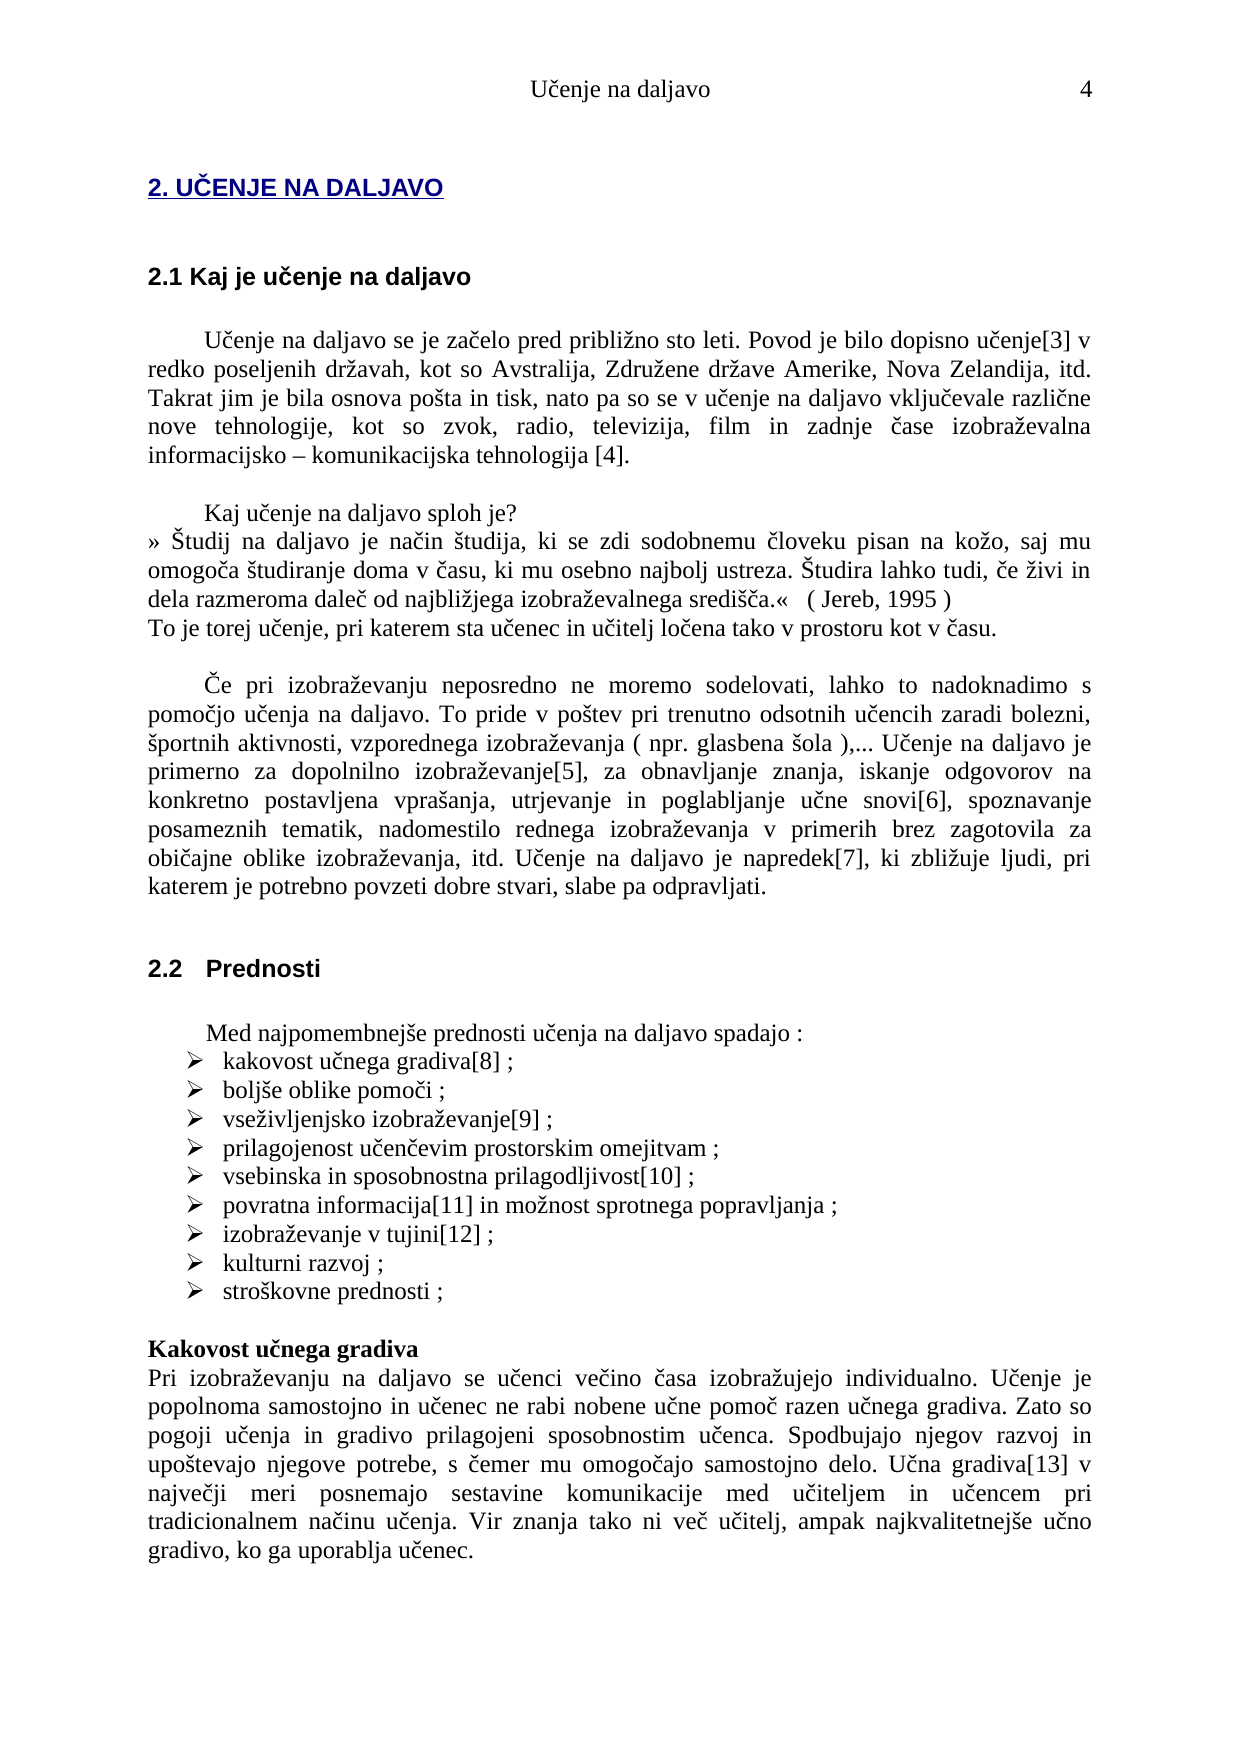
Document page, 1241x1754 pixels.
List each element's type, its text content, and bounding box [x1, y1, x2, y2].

text Pri izobraževanju na daljavo se učenci večino časa izobražujejo individualno. Učenje je popolnoma samostojno in učenec ne rabi nobene učne pomoč razen učnega gradiva. Zato so pogoji učenja in gradivo prilagojeni sposobnostim učenca. Spodbujajo njegov razvoj in upoštevajo njegove potrebe, s čemer mu omogočajo samostojno delo. Učna gradiva[13] v največji meri posnemajo sestavine komunikacije med učiteljem in učencem pri tradicionalnem načinu učenja. Vir znanja tako ni več učitelj, ampak najkvalitetnejše učno gradivo, ko ga uporablja učenec. [148, 1363, 1092, 1564]
list prilagojenost učenčevim prostorskim omejitvam ; [185, 1133, 1092, 1161]
text » Študij na daljavo je način študija, ki se zdi sodobnemu človeku pisan na kožo, saj mu omogoča študiranje doma v času, ki mu osebno najbolj ustreza. Študira lahko tudi, če živi in dela razmeroma daleč od najbližjega izobraževalnega središča.« ( Jereb, 1995 ) [148, 526, 1092, 613]
text Kaj učenje na daljavo sploh je? [148, 498, 1092, 526]
subtitle Prednosti [148, 954, 1092, 983]
list povratna informacija[11] in možnost sprotnega popravljanja ; [185, 1190, 1092, 1219]
list vsebinska in sposobnostna prilagodljivost[10] ; [185, 1161, 1092, 1190]
subtitle 2. UČENJE NA DALJAVO [148, 173, 1092, 201]
list kakovost učnega gradiva[8] ; [185, 1046, 1092, 1075]
text Učenje na daljavo se je začelo pred približno sto leti. Povod je bilo dopisno učenje[3] v redko poseljenih državah, kot so Avstralija, Združene države Amerike, Nova Zelandija, itd. Takrat jim je bila osnova pošta in tisk, nato pa so se v učenje na daljavo vključevale različne nove tehnologije, kot so zvok, radio, televizija, film in zadnje čase izobraževalna informacijsko – komunikacijska tehnologija [4]. [148, 325, 1092, 469]
subtitle 2.1 Kaj je učenje na daljavo [148, 261, 1092, 290]
text Kakovost učnega gradiva [148, 1334, 1092, 1363]
list kulturni razvoj ; [185, 1248, 1092, 1276]
list vseživljenjsko izobraževanje[9] ; [185, 1104, 1092, 1133]
list stroškovne prednosti ; [185, 1276, 1092, 1305]
text To je torej učenje, pri katerem sta učenec in učitelj ločena tako v prostoru kot v času. [148, 613, 1092, 641]
text Če pri izobraževanju neposredno ne moremo sodelovati, lahko to nadoknadimo s pomočjo učenja na daljavo. To pride v poštev pri trenutno odsotnih učencih zaradi bolezni, športnih aktivnosti, vzporednega izobraževanja ( npr. glasbena šola ),... Učenje na daljavo je primerno za dopolnilno izobraževanje[5], za obnavljanje znanja, iskanje odgovorov na konkretno postavljena vprašanja, utrjevanje in poglabljanje učne snovi[6], spoznavanje posameznih tematik, nadomestilo rednega izobraževanja v primerih brez zagotovila za običajne oblike izobraževanja, itd. Učenje na daljavo je napredek[7], ki zbližuje ljudi, pri katerem je potrebno povzeti dobre stvari, slabe pa odpravljati. [148, 670, 1092, 900]
list izobraževanje v tujini[12] ; [185, 1219, 1092, 1248]
text Med najpomembnejše prednosti učenja na daljavo spadajo : [206, 1018, 1092, 1046]
list boljše oblike pomoči ; [185, 1075, 1092, 1104]
